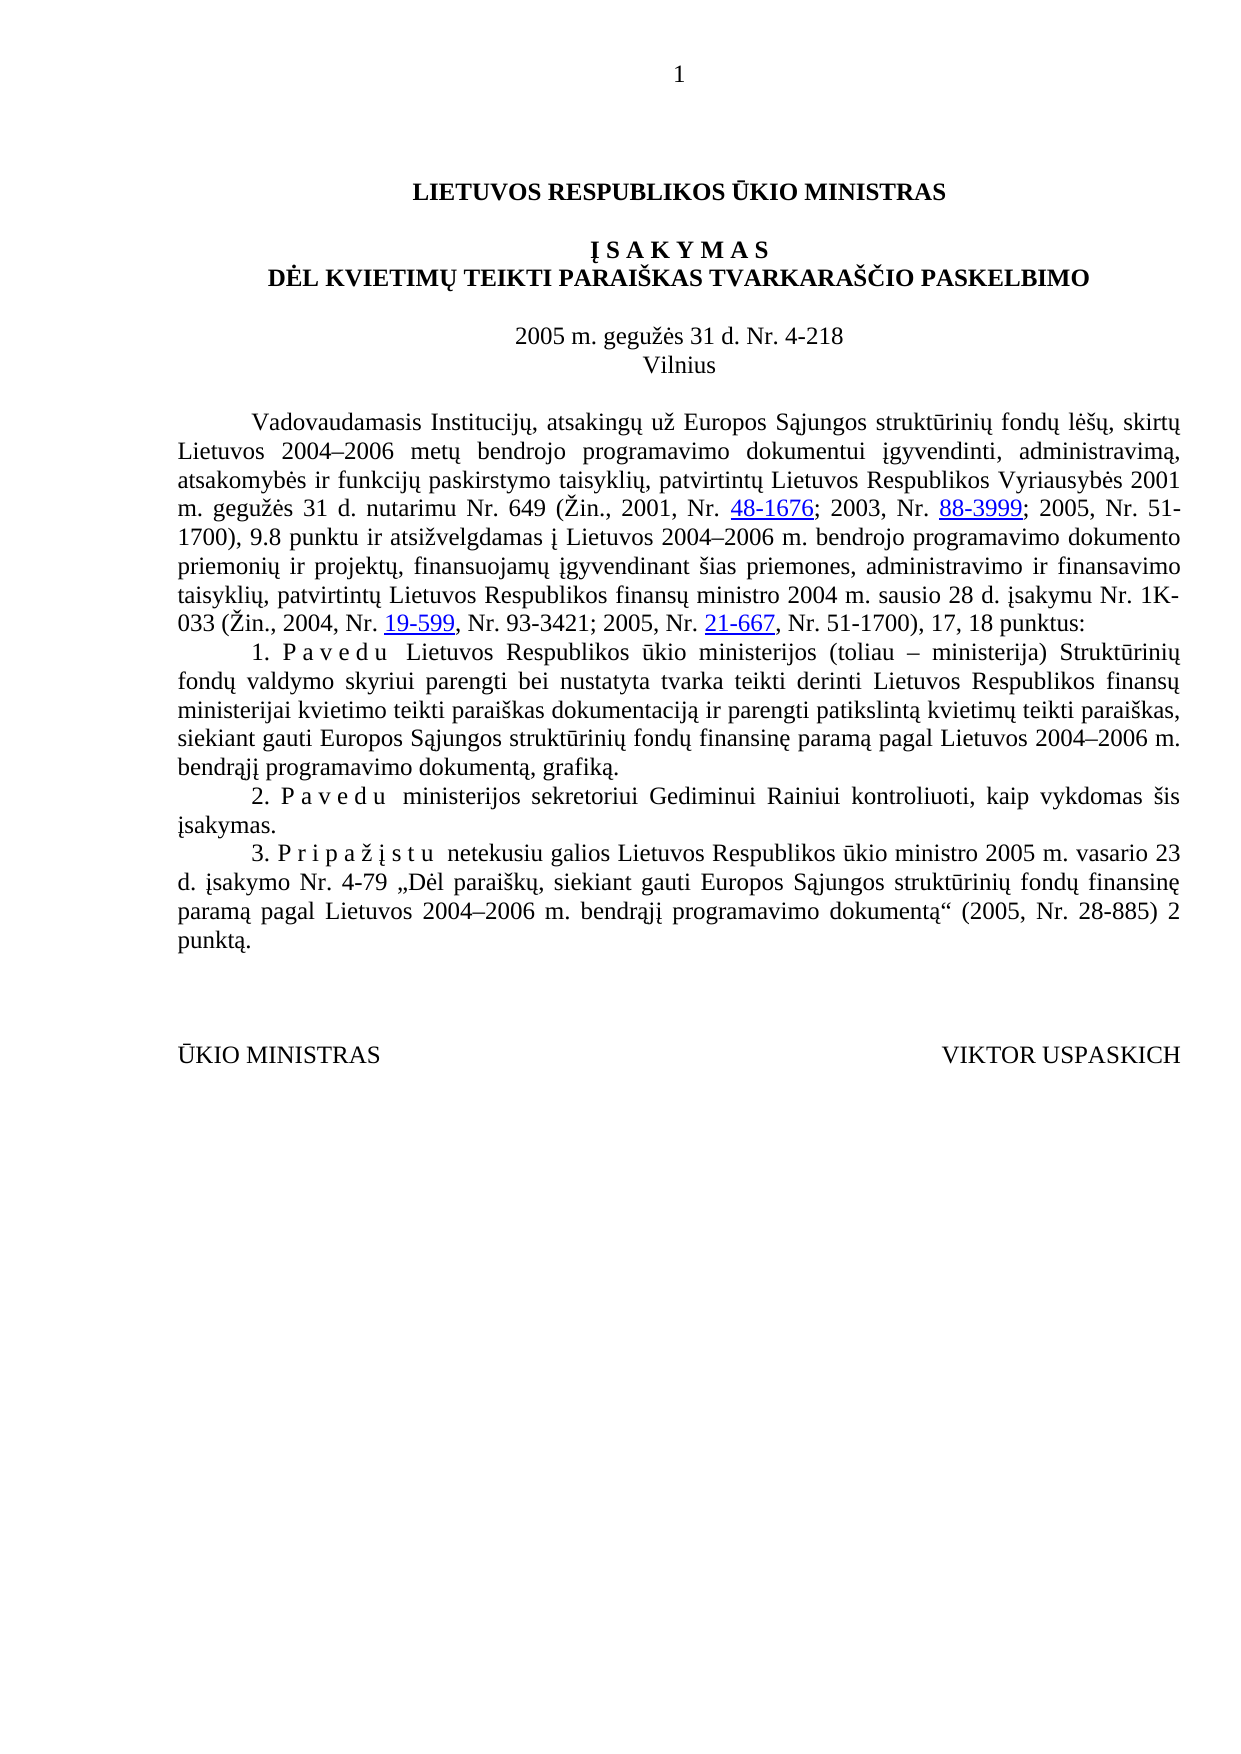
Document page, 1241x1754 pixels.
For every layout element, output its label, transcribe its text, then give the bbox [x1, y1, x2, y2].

text ŪKIO MINISTRAS VIKTOR USPASKICH [177, 1040, 1181, 1068]
text Vadovaudamasis Institucijų, atsakingų už Europos Sąjungos struktūrinių fondų lėšų, skirtų Lietuvos 2004–2006 metų bendrojo programavimo dokumentui įgyvendinti, administravimą, atsakomybės ir funkcijų paskirstymo taisyklių, patvirtintų Lietuvos Respublikos Vyriausybės 2001 m. gegužės 31 d. nutarimu Nr. 649 (Žin., 2001, Nr. 48-1676; 2003, Nr. 88-3999; 2005, Nr. 51-1700), 9.8 punktu ir atsižvelgdamas į Lietuvos 2004–2006 m. bendrojo programavimo dokumento priemonių ir projektų, finansuojamų įgyvendinant šias priemones, administravimo ir finansavimo taisyklių, patvirtintų Lietuvos Respublikos finansų ministro 2004 m. sausio 28 d. įsakymu Nr. 1K-033 (Žin., 2004, Nr. 19-599, Nr. 93-3421; 2005, Nr. 21-667, Nr. 51-1700), 17, 18 punktus: [177, 407, 1181, 637]
text Vilnius [177, 350, 1181, 378]
text Į S A K Y M A S [177, 235, 1181, 263]
text 2. Pavedu ministerijos sekretoriui Gediminui Rainiui kontroliuoti, kaip vykdomas šis įsakymas. [177, 781, 1181, 838]
text LIETUVOS RESPUBLIKOS ŪKIO MINISTRAS [177, 177, 1181, 206]
text 1. Pavedu Lietuvos Respublikos ūkio ministerijos (toliau – ministerija) Struktūrinių fondų valdymo skyriui parengti bei nustatyta tvarka teikti derinti Lietuvos Respublikos finansų ministerijai kvietimo teikti paraiškas dokumentaciją ir parengti patikslintą kvietimų teikti paraiškas, siekiant gauti Europos Sąjungos struktūrinių fondų finansinę paramą pagal Lietuvos 2004–2006 m. bendrąjį programavimo dokumentą, grafiką. [177, 637, 1181, 781]
text DĖL KVIETIMŲ TEIKTI PARAIŠKAS TVARKARAŠČIO PASKELBIMO [177, 263, 1181, 292]
text 3. Pripažįstu netekusiu galios Lietuvos Respublikos ūkio ministro 2005 m. vasario 23 d. įsakymo Nr. 4-79 „Dėl paraiškų, siekiant gauti Europos Sąjungos struktūrinių fondų finansinę paramą pagal Lietuvos 2004–2006 m. bendrąjį programavimo dokumentą“ (2005, Nr. 28-885) 2 punktą. [177, 838, 1181, 953]
text 2005 m. gegužės 31 d. Nr. 4-218 [177, 321, 1181, 350]
